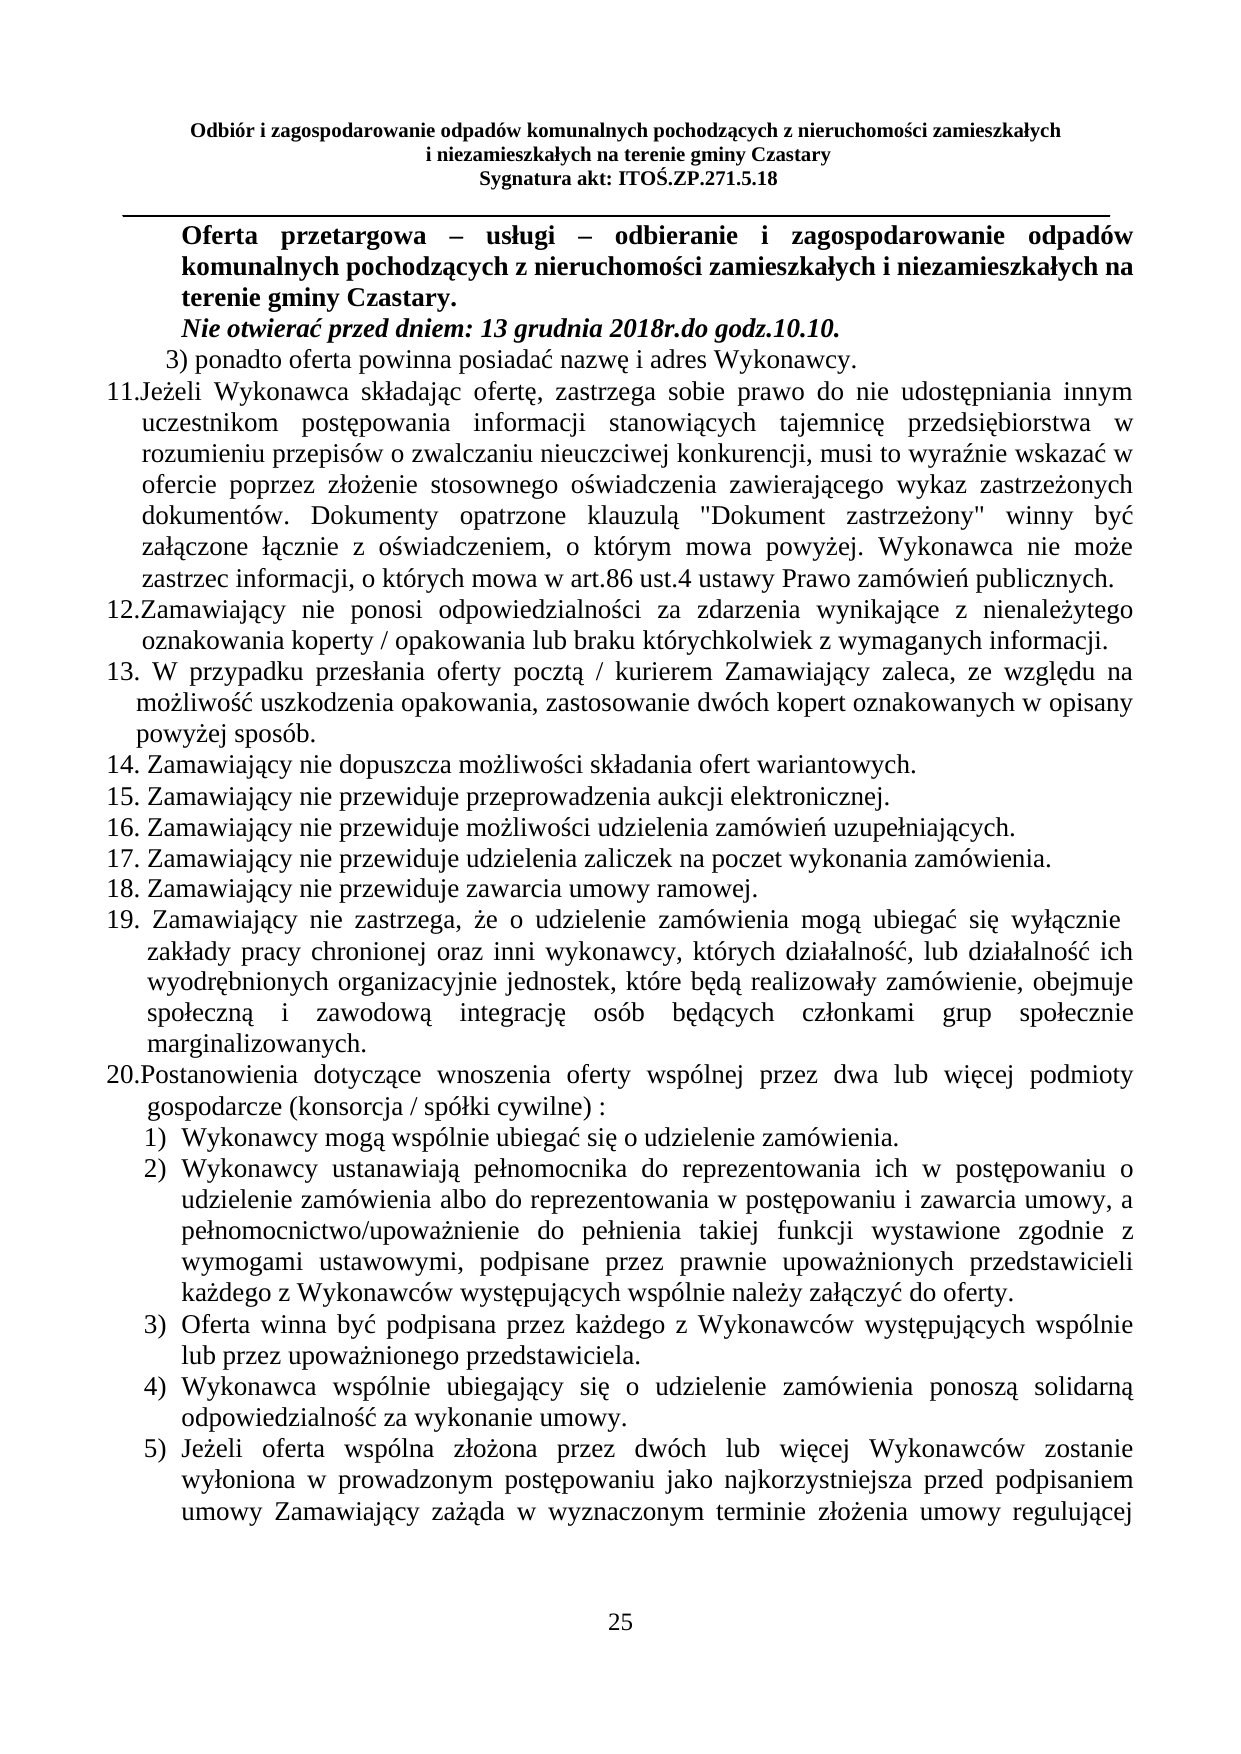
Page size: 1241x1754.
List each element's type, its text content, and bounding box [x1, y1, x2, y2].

text 20.Postanowienia dotyczące wnoszenia oferty wspólnej przez dwa lub więcej podmioty gospodarcze (konsorcja / spółki cywilne) : [106, 1058, 1134, 1121]
list Wykonawca wspólnie ubiegający się o udzielenie zamówienia ponoszą solidarną odpowiedzialność za wykonanie umowy. [144, 1370, 1134, 1432]
list 18. Zamawiający nie przewiduje zawarcia umowy ramowej. [106, 873, 1134, 904]
list 19. Zamawiający nie zastrzega, że o udzielenie zamówienia mogą ubiegać się wyłącznie zakłady pracy chronionej oraz inni wykonawcy, których działalność, lub działalność ich wyodrębnionych organizacyjnie jednostek, które będą realizowały zamówienie, obejmuje społeczną i zawodową integrację osób będących członkami grup społecznie marginalizowanych. [106, 904, 1134, 1058]
list Wykonawcy mogą wspólnie ubiegać się o udzielenie zamówienia. [144, 1121, 1134, 1152]
list Nie otwierać przed dniem: 13 grudnia 2018r.do godz.10.10. [144, 312, 1134, 344]
list Jeżeli oferta wspólna złożona przez dwóch lub więcej Wykonawców zostanie wyłoniona w prowadzonym postępowaniu jako najkorzystniejsza przed podpisaniem umowy Zamawiający zażąda w wyznaczonym terminie złożenia umowy regulującej [144, 1432, 1134, 1526]
list Oferta winna być podpisana przez każdego z Wykonawców występujących wspólnie lub przez upoważnionego przedstawiciela. [144, 1308, 1134, 1370]
list 16. Zamawiający nie przewiduje możliwości udzielenia zamówień uzupełniających. [106, 811, 1134, 842]
text 12.Zamawiający nie ponosi odpowiedzialności za zdarzenia wynikające z nienależytego oznakowania koperty / opakowania lub braku którychkolwiek z wymaganych informacji. [106, 593, 1134, 655]
list 17. Zamawiający nie przewiduje udzielenia zaliczek na poczet wykonania zamówienia. [106, 842, 1134, 873]
list 15. Zamawiający nie przewiduje przeprowadzenia aukcji elektronicznej. [100, 780, 1134, 811]
text 13. W przypadku przesłania oferty pocztą / kurierem Zamawiający zaleca, ze względu na możliwość uszkodzenia opakowania, zastosowanie dwóch kopert oznakowanych w opisany powyżej sposób. [106, 655, 1134, 748]
list Oferta przetargowa – usługi – odbieranie i zagospodarowanie odpadów komunalnych pochodzących z nieruchomości zamieszkałych i niezamieszkałych na terenie gminy Czastary. [144, 219, 1134, 312]
list Wykonawcy ustanawiają pełnomocnika do reprezentowania ich w postępowaniu o udzielenie zamówienia albo do reprezentowania w postępowaniu i zawarcia umowy, a pełnomocnictwo/upoważnienie do pełnienia takiej funkcji wystawione zgodnie z wymogami ustawowymi, podpisane przez prawnie upoważnionych przedstawicieli każdego z Wykonawców występujących wspólnie należy załączyć do oferty. [144, 1152, 1134, 1308]
text 11.Jeżeli Wykonawca składając ofertę, zastrzega sobie prawo do nie udostępniania innym uczestnikom postępowania informacji stanowiących tajemnicę przedsiębiorstwa w rozumieniu przepisów o zwalczaniu nieuczciwej konkurencji, musi to wyraźnie wskazać w ofercie poprzez złożenie stosownego oświadczenia zawierającego wykaz zastrzeżonych dokumentów. Dokumenty opatrzone klauzulą "Dokument zastrzeżony" winny być załączone łącznie z oświadczeniem, o którym mowa powyżej. Wykonawca nie może zastrzec informacji, o których mowa w art.86 ust.4 ustawy Prawo zamówień publicznych. [106, 375, 1134, 593]
list 14. Zamawiający nie dopuszcza możliwości składania ofert wariantowych. [106, 748, 1134, 780]
list 3) ponadto oferta powinna posiadać nazwę i adres Wykonawcy. [130, 344, 1134, 375]
